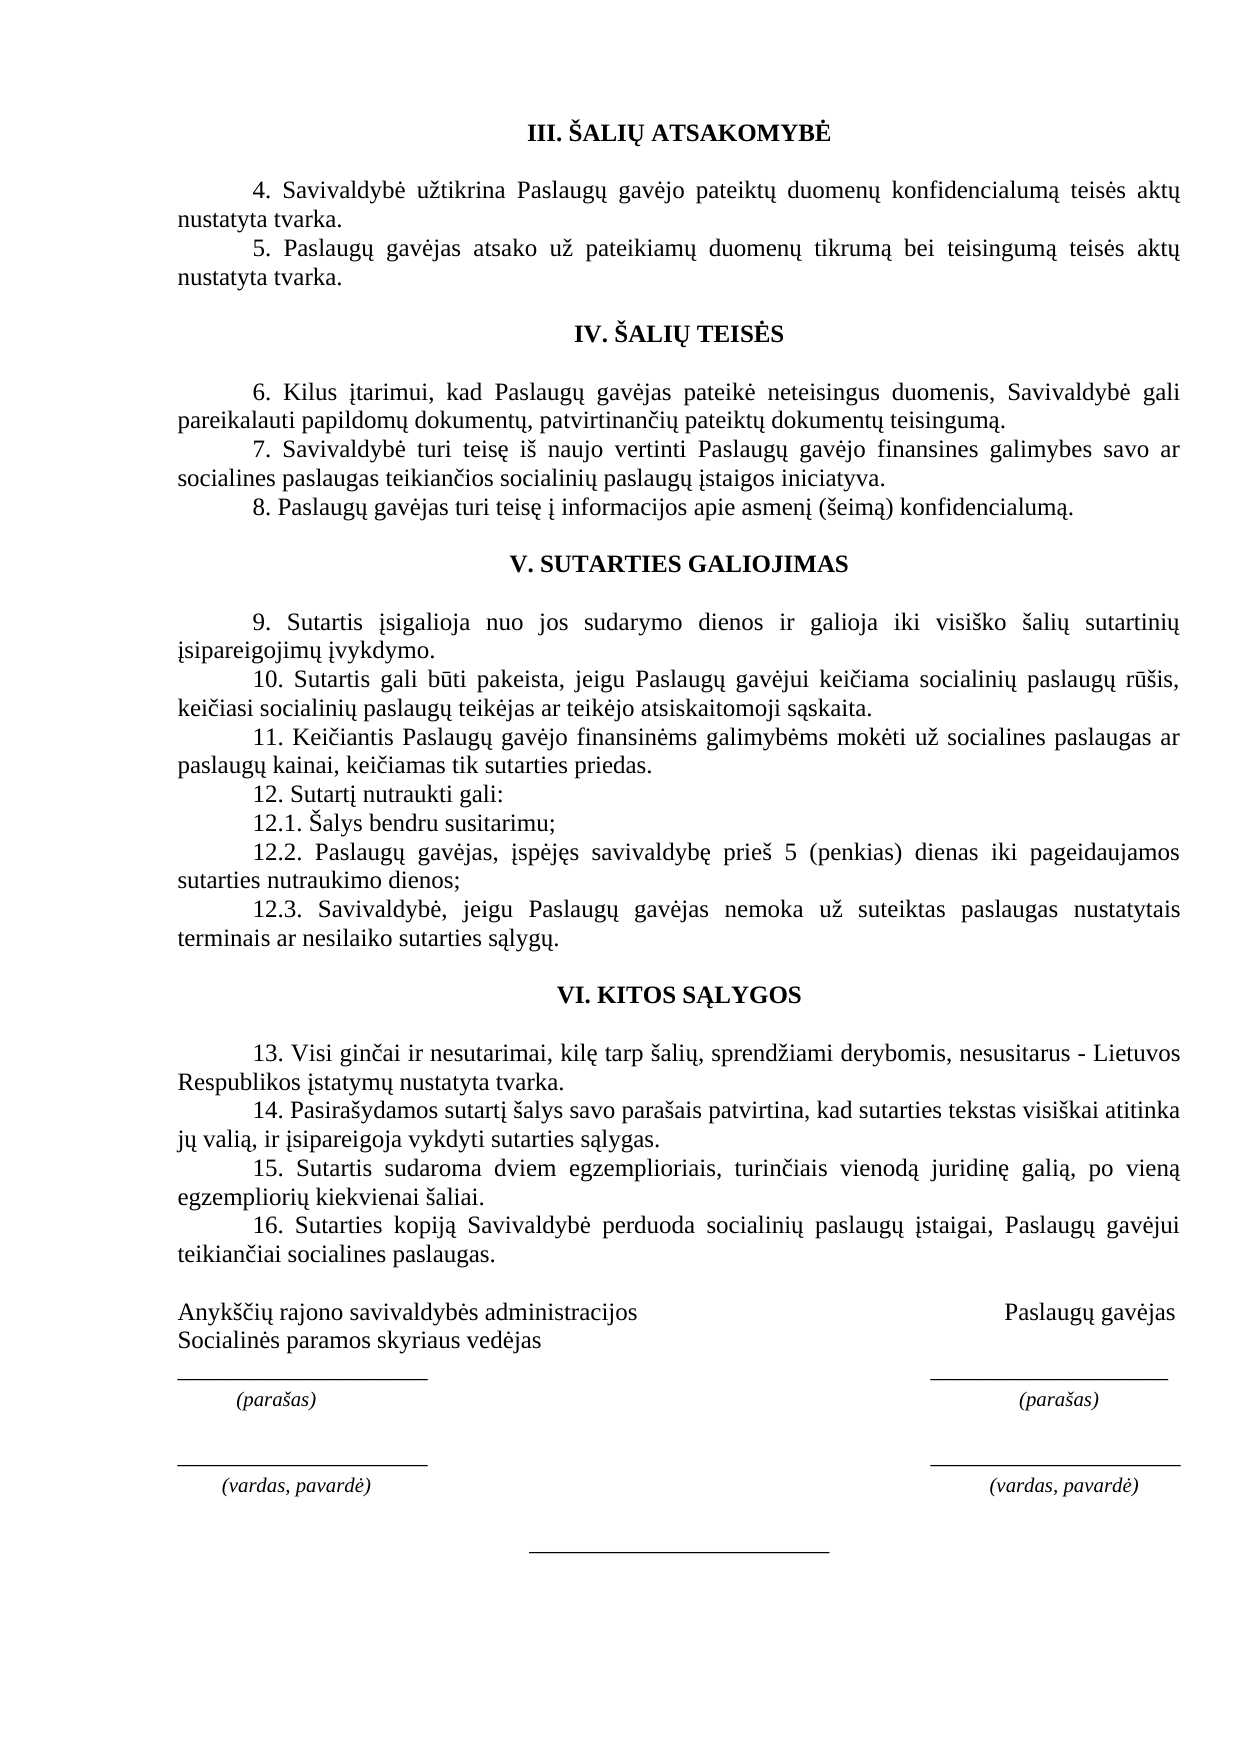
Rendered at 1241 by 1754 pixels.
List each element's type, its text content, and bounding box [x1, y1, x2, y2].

text III. ŠALIŲ ATSAKOMYBĖ [177, 118, 1181, 147]
text ____________________ ____________________ [177, 1441, 1181, 1469]
text Socialinės paramos skyriaus vedėjas [177, 1326, 1181, 1354]
text Anykščių rajono savivaldybės administracijos Paslaugų gavėjas [177, 1297, 1181, 1326]
text 13. Visi ginčai ir nesutarimai, kilę tarp šalių, sprendžiami derybomis, nesusitarus - Lietuvos Respublikos įstatymų nustatyta tvarka. [177, 1038, 1181, 1096]
text 5. Paslaugų gavėjas atsako už pateikiamų duomenų tikrumą bei teisingumą teisės aktų nustatyta tvarka. [177, 233, 1181, 291]
text 12.2. Paslaugų gavėjas, įspėjęs savivaldybę prieš 5 (penkias) dienas iki pageidaujamos sutarties nutraukimo dienos; [177, 837, 1181, 894]
text 14. Pasirašydamos sutartį šalys savo parašais patvirtina, kad sutarties tekstas visiškai atitinka jų valią, ir įsipareigoja vykdyti sutarties sąlygas. [177, 1096, 1181, 1153]
text 12. Sutartį nutraukti gali: [177, 779, 1181, 808]
text V. SUTARTIES GALIOJIMAS [177, 549, 1181, 578]
text ____________________ ___________________ [177, 1354, 1181, 1383]
text 12.3. Savivaldybė, jeigu Paslaugų gavėjas nemoka už suteiktas paslaugas nustatytais terminais ar nesilaiko sutarties sąlygų. [177, 894, 1181, 952]
text 7. Savivaldybė turi teisę iš naujo vertinti Paslaugų gavėjo finansines galimybes savo ar socialines paslaugas teikiančios socialinių paslaugų įstaigos iniciatyva. [177, 434, 1181, 492]
text (parašas) (parašas) [177, 1383, 1181, 1412]
text IV. ŠALIŲ TEISĖS [177, 319, 1181, 348]
text ________________________ [177, 1527, 1181, 1556]
text 10. Sutartis gali būti pakeista, jeigu Paslaugų gavėjui keičiama socialinių paslaugų rūšis, keičiasi socialinių paslaugų teikėjas ar teikėjo atsiskaitomoji sąskaita. [177, 664, 1181, 722]
text 15. Sutartis sudaroma dviem egzemplioriais, turinčiais vienodą juridinę galią, po vieną egzempliorių kiekvienai šaliai. [177, 1153, 1181, 1211]
text (vardas, pavardė) (vardas, pavardė) [177, 1469, 1181, 1498]
text VI. KITOS SĄLYGOS [177, 981, 1181, 1009]
text 16. Sutarties kopiją Savivaldybė perduoda socialinių paslaugų įstaigai, Paslaugų gavėjui teikiančiai socialines paslaugas. [177, 1211, 1181, 1268]
text 11. Keičiantis Paslaugų gavėjo finansinėms galimybėms mokėti už socialines paslaugas ar paslaugų kainai, keičiamas tik sutarties priedas. [177, 722, 1181, 779]
text 6. Kilus įtarimui, kad Paslaugų gavėjas pateikė neteisingus duomenis, Savivaldybė gali pareikalauti papildomų dokumentų, patvirtinančių pateiktų dokumentų teisingumą. [177, 377, 1181, 434]
text 9. Sutartis įsigalioja nuo jos sudarymo dienos ir galioja iki visiško šalių sutartinių įsipareigojimų įvykdymo. [177, 607, 1181, 664]
text 12.1. Šalys bendru susitarimu; [177, 808, 1181, 837]
text 8. Paslaugų gavėjas turi teisę į informacijos apie asmenį (šeimą) konfidencialumą. [177, 492, 1181, 521]
text 4. Savivaldybė užtikrina Paslaugų gavėjo pateiktų duomenų konfidencialumą teisės aktų nustatyta tvarka. [177, 176, 1181, 233]
